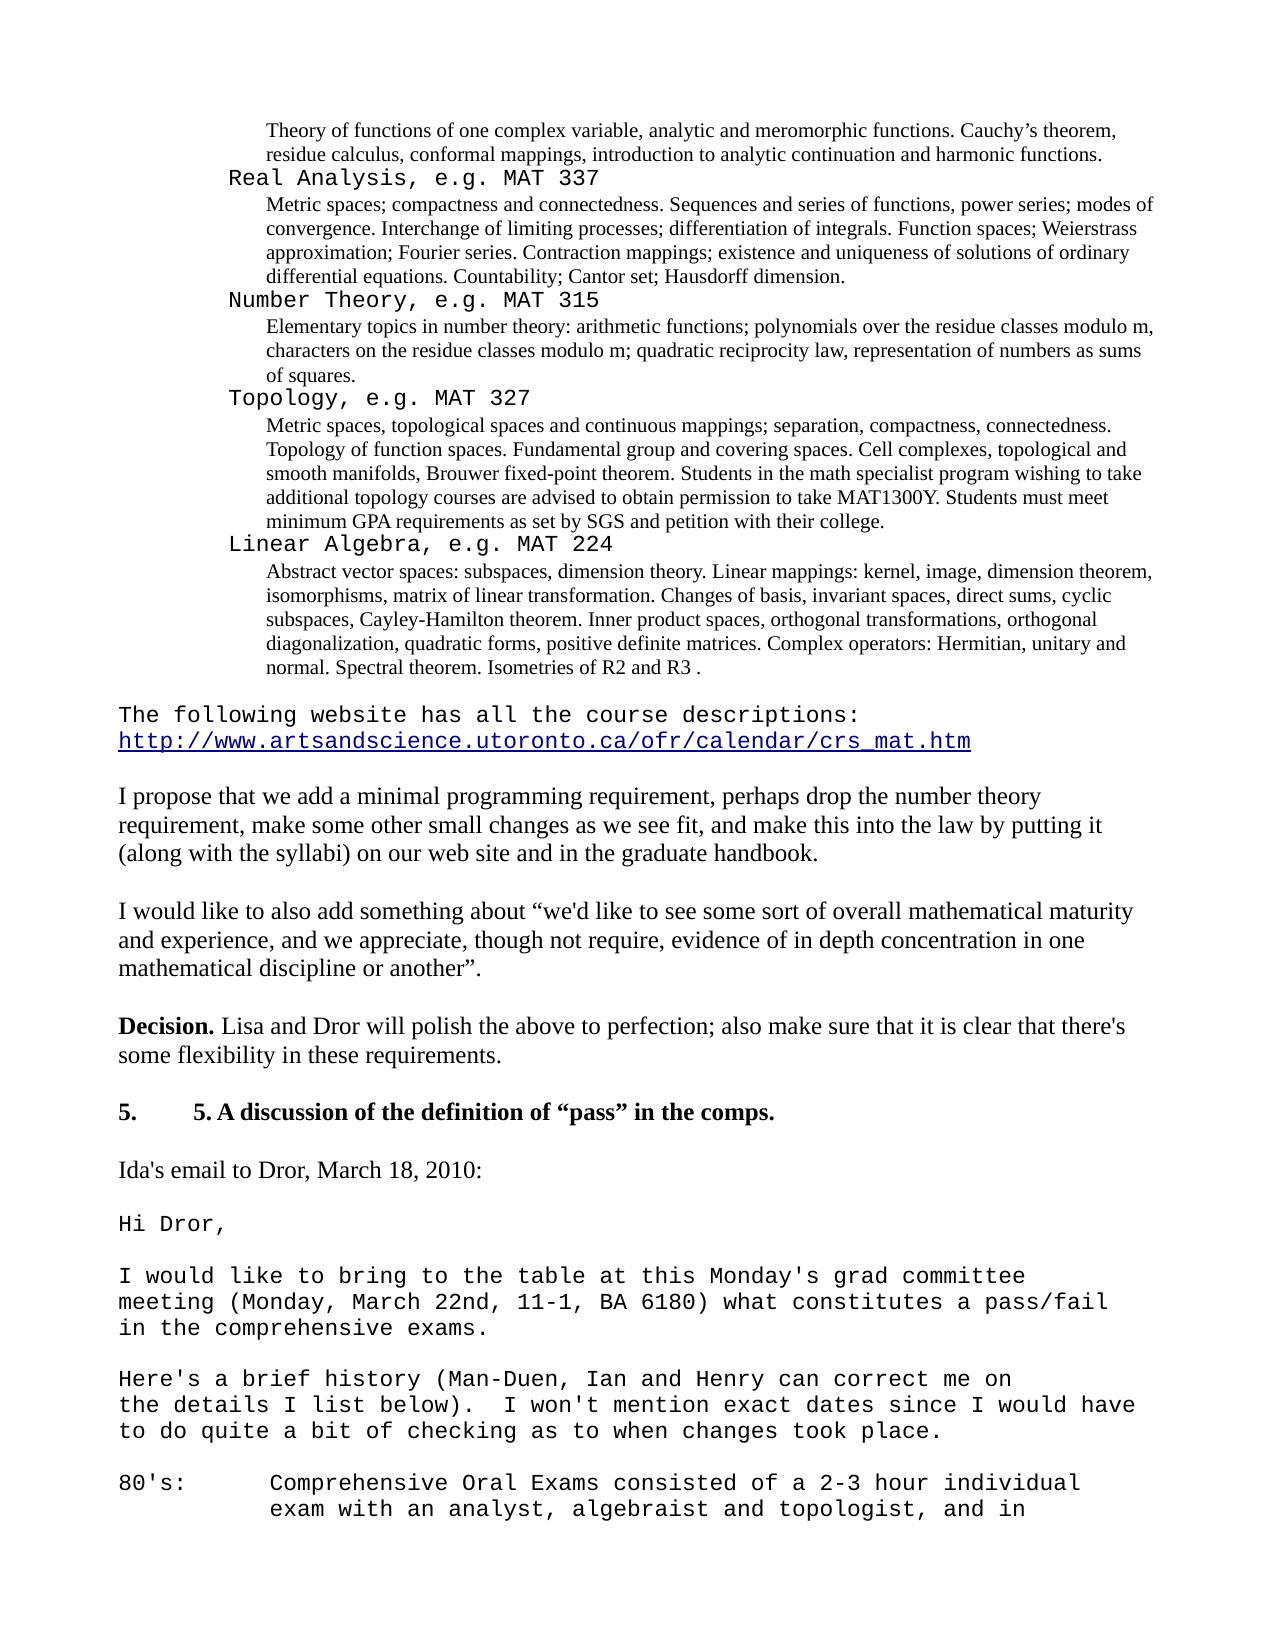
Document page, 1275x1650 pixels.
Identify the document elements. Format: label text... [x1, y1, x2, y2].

text Decision. Lisa and Dror will polish the above to perfection; also make sure that it is clear that there's some flexibility in these requirements. [118, 1011, 1157, 1068]
text Elementary topics in number theory: arithmetic functions; polynomials over the residue classes modulo m, characters on the residue classes modulo m; quadratic reciprocity law, representation of numbers as sums of squares. [266, 314, 1157, 387]
text Real Analysis, e.g. MAT 337 [118, 166, 1157, 192]
text the details I list below). I won't mention exact dates since I would have [118, 1394, 1157, 1420]
text Topology, e.g. MAT 327 [118, 387, 1157, 412]
text in the comprehensive exams. [118, 1316, 1157, 1342]
text I propose that we add a minimal programming requirement, perhaps drop the number theory requirement, make some other small changes as we see fit, and make this into the law by putting it (along with the syllabi) on our web site and in the graduate handbook. [118, 781, 1157, 867]
text exam with an analyst, algebraist and topologist, and in [118, 1497, 1157, 1523]
text meeting (Monday, March 22nd, 11-1, BA 6180) what constitutes a pass/fail [118, 1290, 1157, 1316]
text Abstract vector spaces: subspaces, dimension theory. Linear mappings: kernel, image, dimension theorem, isomorphisms, matrix of linear transformation. Changes of basis, invariant spaces, direct sums, cyclic subspaces, Cayley-Hamilton theorem. Inner product spaces, orthogonal transformations, orthogonal diagonalization, quadratic forms, positive definite matrices. Complex operators: Hermitian, unitary and normal. Spectral theorem. Isometries of R2 and R3 . [266, 559, 1157, 679]
text to do quite a bit of checking as to when changes took place. [118, 1420, 1157, 1446]
text Hi Dror, [118, 1212, 1157, 1238]
text The following website has all the course descriptions: http://www.artsandscience.utoronto.ca/ofr/calendar/crs_mat.htm [118, 703, 1157, 755]
text 80's: Comprehensive Oral Exams consisted of a 2-3 hour individual [118, 1472, 1157, 1497]
text Metric spaces; compactness and connectedness. Sequences and series of functions, power series; modes of convergence. Interchange of limiting processes; differentiation of integrals. Function spaces; Weierstrass approximation; Fourier series. Contraction mappings; existence and uniqueness of solutions of ordinary differential equations. Countability; Cantor set; Hausdorff dimension. [266, 192, 1157, 288]
text Ida's email to Dror, March 18, 2010: [118, 1155, 1157, 1183]
text I would like to bring to the table at this Monday's grad committee [118, 1264, 1157, 1290]
text Metric spaces, topological spaces and continuous mappings; separation, compactness, connectedness. Topology of function spaces. Fundamental group and covering spaces. Cell complexes, topological and smooth manifolds, Brouwer fixed-point theorem. Students in the math specialist program wishing to take additional topology courses are advised to obtain permission to take MAT1300Y. Students must meet minimum GPA requirements as set by SGS and petition with their college. [266, 412, 1157, 533]
text Theory of functions of one complex variable, analytic and meromorphic functions. Cauchy’s theorem, residue calculus, conformal mappings, introduction to analytic continuation and harmonic functions. [266, 118, 1157, 166]
text Number Theory, e.g. MAT 315 [118, 288, 1157, 314]
text Here's a brief history (Man-Duen, Ian and Henry can correct me on [118, 1368, 1157, 1394]
text I would like to also add something about “we'd like to see some sort of overall mathematical maturity and experience, and we appreciate, though not require, evidence of in depth concentration in one mathematical discipline or another”. [118, 896, 1157, 982]
list 5. A discussion of the definition of “pass” in the comps. [118, 1097, 1157, 1126]
text Linear Algebra, e.g. MAT 224 [118, 533, 1157, 559]
